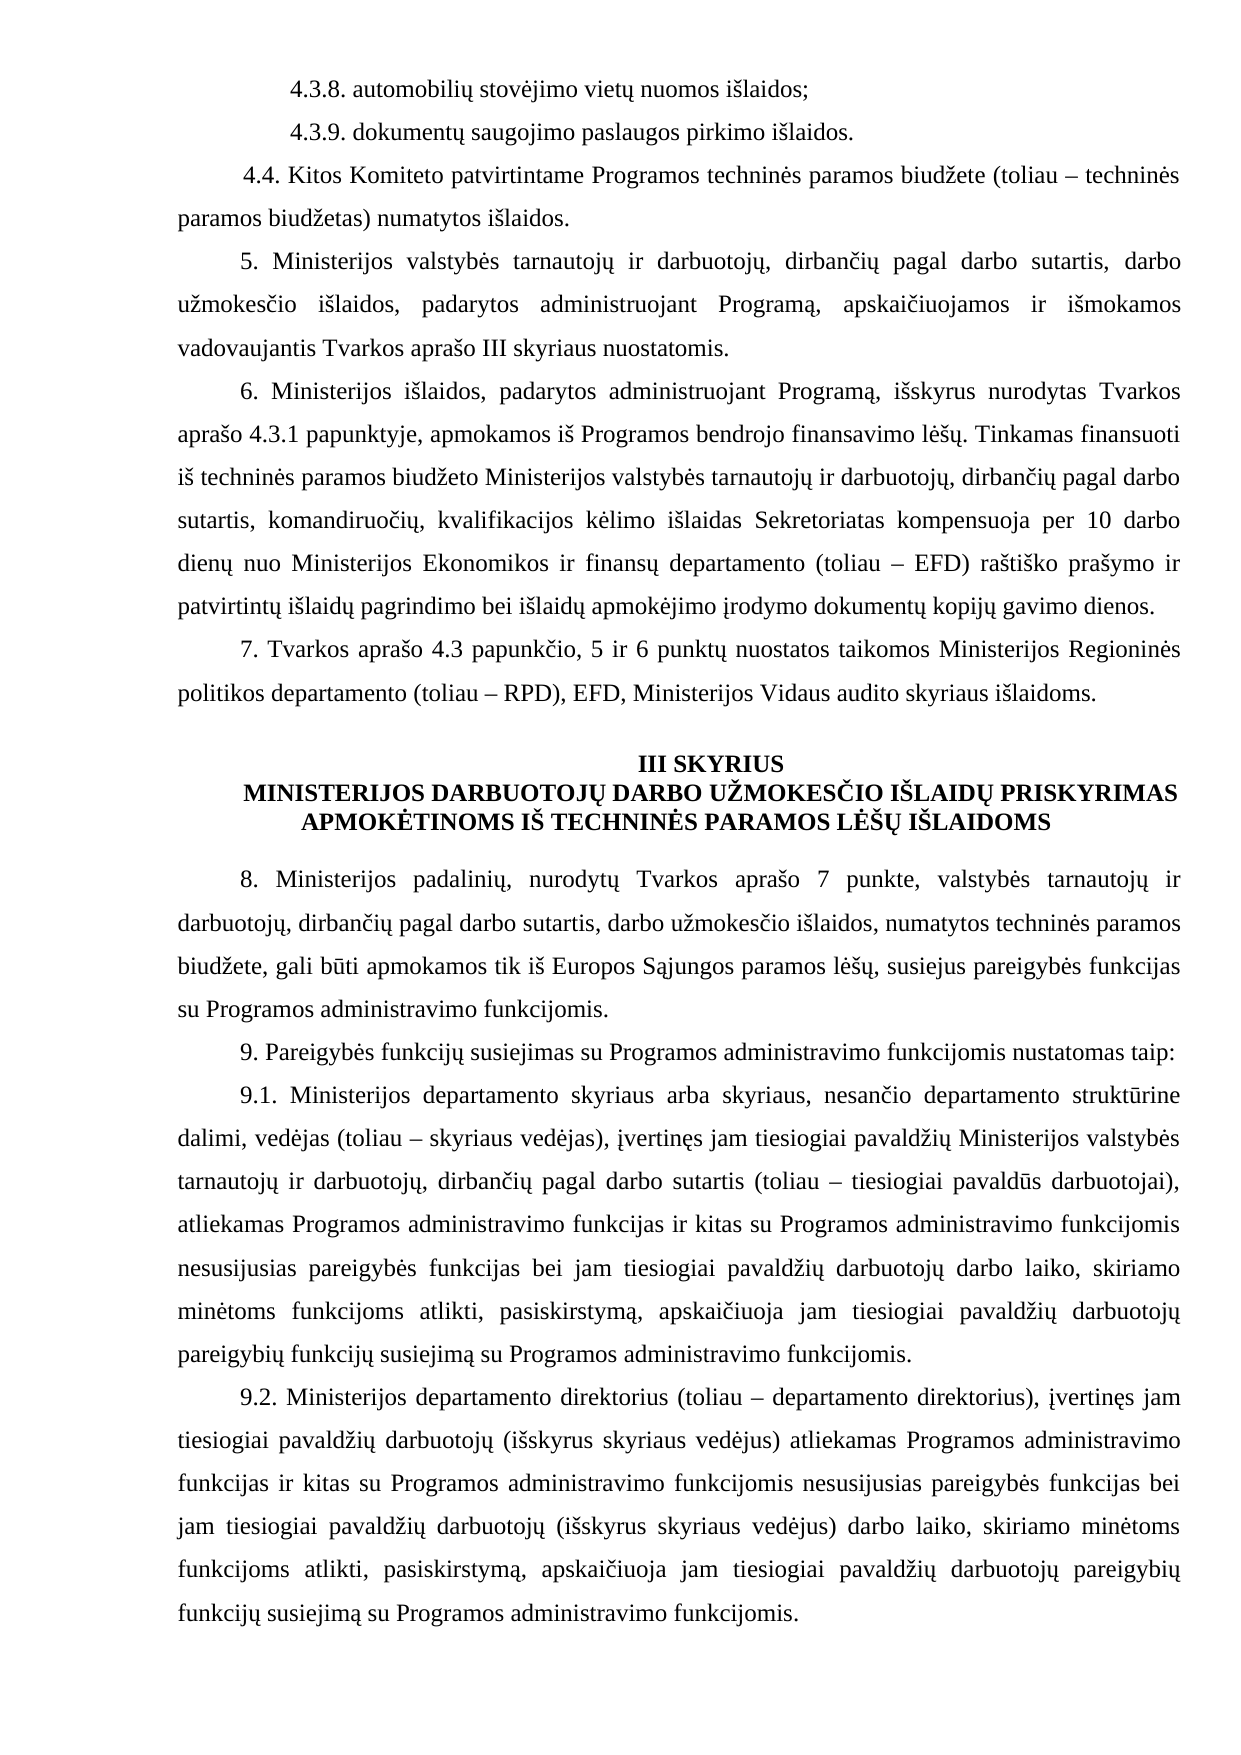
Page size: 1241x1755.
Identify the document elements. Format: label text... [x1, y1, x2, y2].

text III SKYRIUS [177, 749, 1181, 778]
text 6. Ministerijos išlaidos, padarytos administruojant Programą, išskyrus nurodytas Tvarkos aprašo 4.3.1 papunktyje, apmokamos iš Programos bendrojo finansavimo lėšų. Tinkamas finansuoti iš techninės paramos biudžeto Ministerijos valstybės tarnautojų ir darbuotojų, dirbančių pagal darbo sutartis, komandiruočių, kvalifikacijos kėlimo išlaidas Sekretoriatas kompensuoja per 10 darbo dienų nuo Ministerijos Ekonomikos ir finansų departamento (toliau – EFD) raštiško prašymo ir patvirtintų išlaidų pagrindimo bei išlaidų apmokėjimo įrodymo dokumentų kopijų gavimo dienos. [177, 376, 1181, 620]
text 4.3.8. automobilių stovėjimo vietų nuomos išlaidos; [224, 74, 1181, 103]
text 9.2. Ministerijos departamento direktorius (toliau – departamento direktorius), įvertinęs jam tiesiogiai pavaldžių darbuotojų (išskyrus skyriaus vedėjus) atliekamas Programos administravimo funkcijas ir kitas su Programos administravimo funkcijomis nesusijusias pareigybės funkcijas bei jam tiesiogiai pavaldžių darbuotojų (išskyrus skyriaus vedėjus) darbo laiko, skiriamo minėtoms funkcijoms atlikti, pasiskirstymą, apskaičiuoja jam tiesiogiai pavaldžių darbuotojų pareigybių funkcijų susiejimą su Programos administravimo funkcijomis. [177, 1382, 1181, 1626]
text MINISTERIJOS DARBUOTOJŲ DARBO UŽMOKESČIO IŠLAIDŲ PRISKYRIMAS APMOKĖTINOMS IŠ techninės PARAMOS lėšų IŠLAIDOMS [177, 778, 1181, 836]
text 9.1. Ministerijos departamento skyriaus arba skyriaus, nesančio departamento struktūrine dalimi, vedėjas (toliau – skyriaus vedėjas), įvertinęs jam tiesiogiai pavaldžių Ministerijos valstybės tarnautojų ir darbuotojų, dirbančių pagal darbo sutartis (toliau – tiesiogiai pavaldūs darbuotojai), atliekamas Programos administravimo funkcijas ir kitas su Programos administravimo funkcijomis nesusijusias pareigybės funkcijas bei jam tiesiogiai pavaldžių darbuotojų darbo laiko, skiriamo minėtoms funkcijoms atlikti, pasiskirstymą, apskaičiuoja jam tiesiogiai pavaldžių darbuotojų pareigybių funkcijų susiejimą su Programos administravimo funkcijomis. [177, 1080, 1181, 1368]
text 4.4. Kitos Komiteto patvirtintame Programos techninės paramos biudžete (toliau – techninės paramos biudžetas) numatytos išlaidos. [177, 160, 1181, 232]
text 5. Ministerijos valstybės tarnautojų ir darbuotojų, dirbančių pagal darbo sutartis, darbo užmokesčio išlaidos, padarytos administruojant Programą, apskaičiuojamos ir išmokamos vadovaujantis Tvarkos aprašo III skyriaus nuostatomis. [177, 246, 1181, 361]
text 9. Pareigybės funkcijų susiejimas su Programos administravimo funkcijomis nustatomas taip: [177, 1037, 1181, 1066]
text 8. Ministerijos padalinių, nurodytų Tvarkos aprašo 7 punkte, valstybės tarnautojų ir darbuotojų, dirbančių pagal darbo sutartis, darbo užmokesčio išlaidos, numatytos techninės paramos biudžete, gali būti apmokamos tik iš Europos Sąjungos paramos lėšų, susiejus pareigybės funkcijas su Programos administravimo funkcijomis. [177, 864, 1181, 1023]
text 7. Tvarkos aprašo 4.3 papunkčio, 5 ir 6 punktų nuostatos taikomos Ministerijos Regioninės politikos departamento (toliau – RPD), EFD, Ministerijos Vidaus audito skyriaus išlaidoms. [177, 634, 1181, 706]
text 4.3.9. dokumentų saugojimo paslaugos pirkimo išlaidos. [224, 117, 1181, 146]
